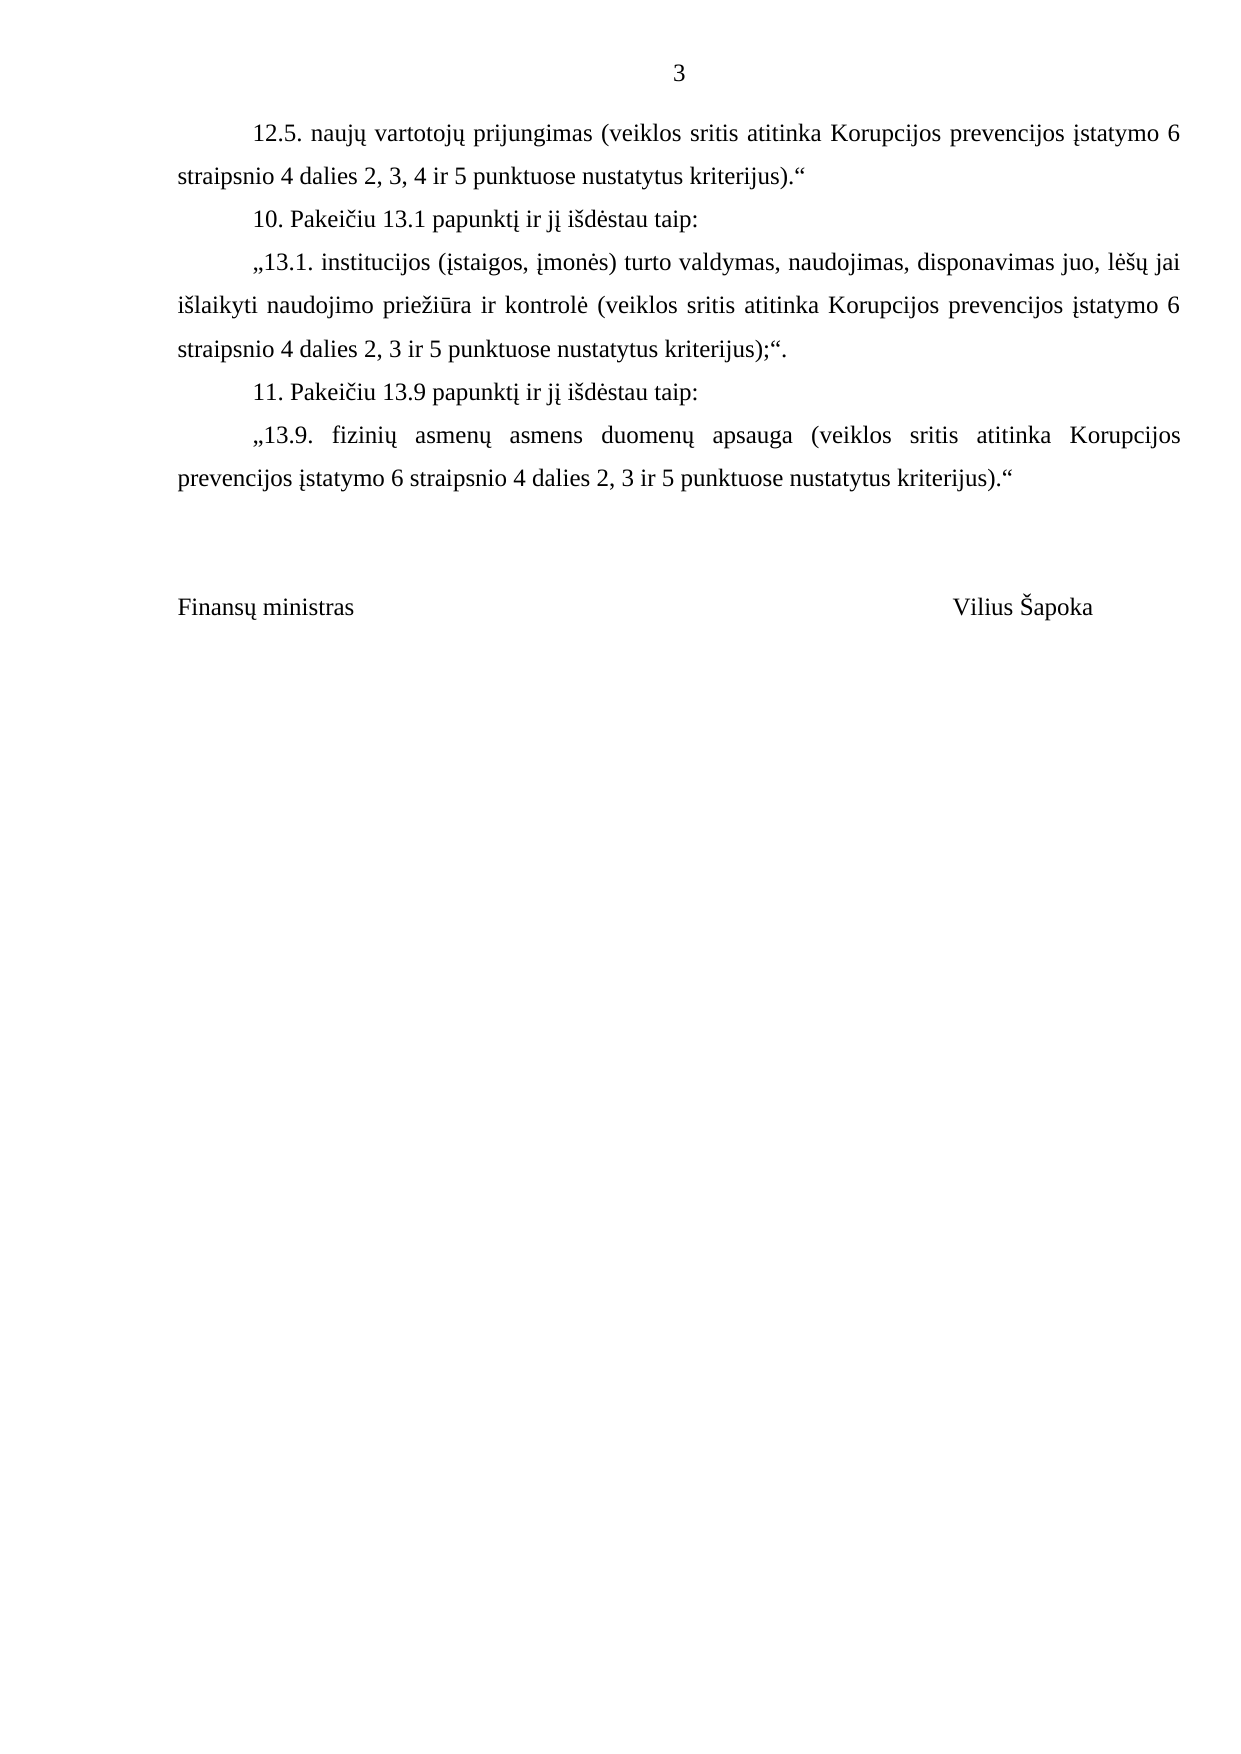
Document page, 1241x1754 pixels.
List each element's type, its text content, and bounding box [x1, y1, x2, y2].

text 11. Pakeičiu 13.9 papunktį ir jį išdėstau taip: [177, 377, 1181, 406]
text Finansų ministras Vilius Šapoka [177, 592, 1181, 621]
text 12.5. naujų vartotojų prijungimas (veiklos sritis atitinka Korupcijos prevencijos įstatymo 6 straipsnio 4 dalies 2, 3, 4 ir 5 punktuose nustatytus kriterijus).“ [177, 118, 1181, 190]
text 10. Pakeičiu 13.1 papunktį ir jį išdėstau taip: [177, 204, 1181, 233]
text „13.9. fizinių asmenų asmens duomenų apsauga (veiklos sritis atitinka Korupcijos prevencijos įstatymo 6 straipsnio 4 dalies 2, 3 ir 5 punktuose nustatytus kriterijus).“ [177, 420, 1181, 492]
text „13.1. institucijos (įstaigos, įmonės) turto valdymas, naudojimas, disponavimas juo, lėšų jai išlaikyti naudojimo priežiūra ir kontrolė (veiklos sritis atitinka Korupcijos prevencijos įstatymo 6 straipsnio 4 dalies 2, 3 ir 5 punktuose nustatytus kriterijus);“. [177, 247, 1181, 362]
